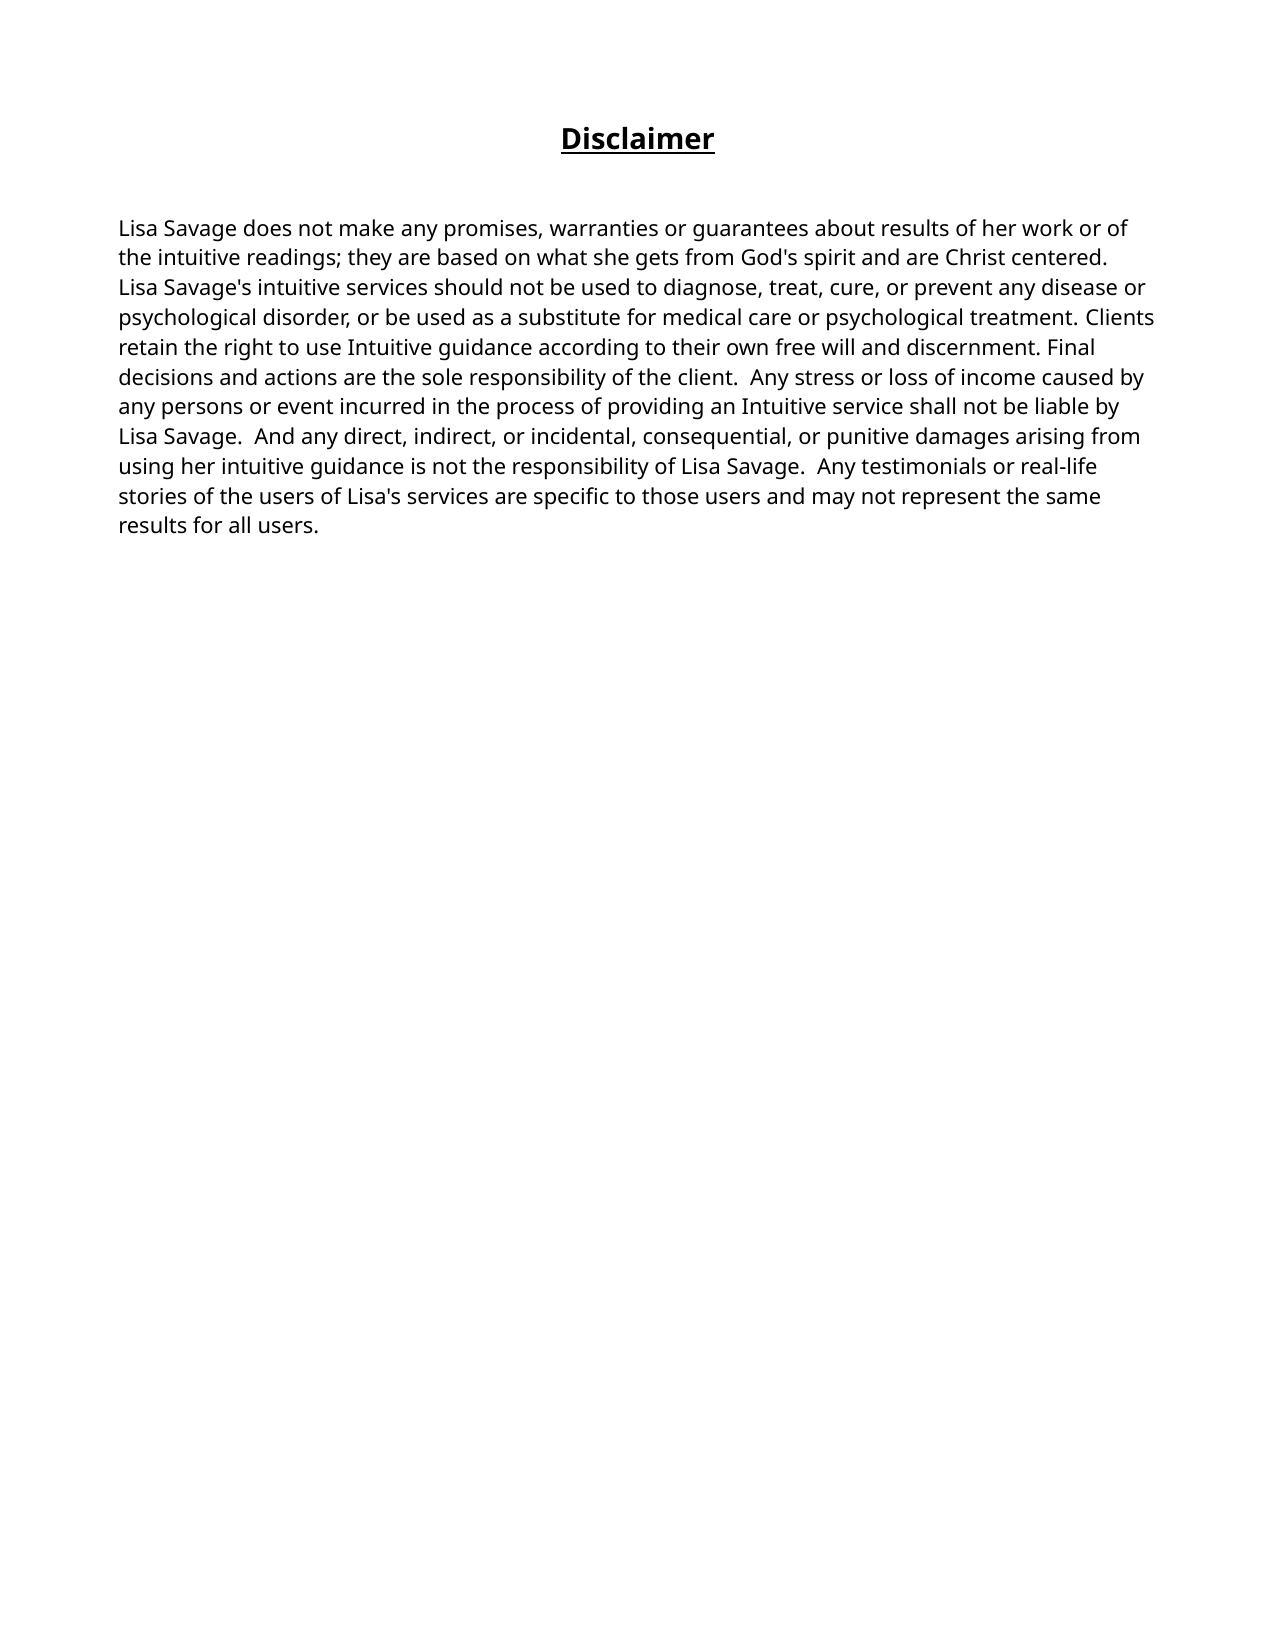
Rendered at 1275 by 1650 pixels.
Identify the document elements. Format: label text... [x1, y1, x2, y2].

text Lisa Savage does not make any promises, warranties or guarantees about results of her work or of the intuitive readings; they are based on what she gets from God's spirit and are Christ centered. Lisa Savage's intuitive services should not be used to diagnose, treat, cure, or prevent any disease or psychological disorder, or be used as a substitute for medical care or psychological treatment. Clients retain the right to use Intuitive guidance according to their own free will and discernment. Final decisions and actions are the sole responsibility of the client. Any stress or loss of income caused by any persons or event incurred in the process of providing an Intuitive service shall not be liable by Lisa Savage. And any direct, indirect, or incidental, consequential, or punitive damages arising from using her intuitive guidance is not the responsibility of Lisa Savage. Any testimonials or real-life stories of the users of Lisa's services are specific to those users and may not represent the same results for all users. [118, 213, 1157, 540]
text Disclaimer [118, 118, 1157, 158]
